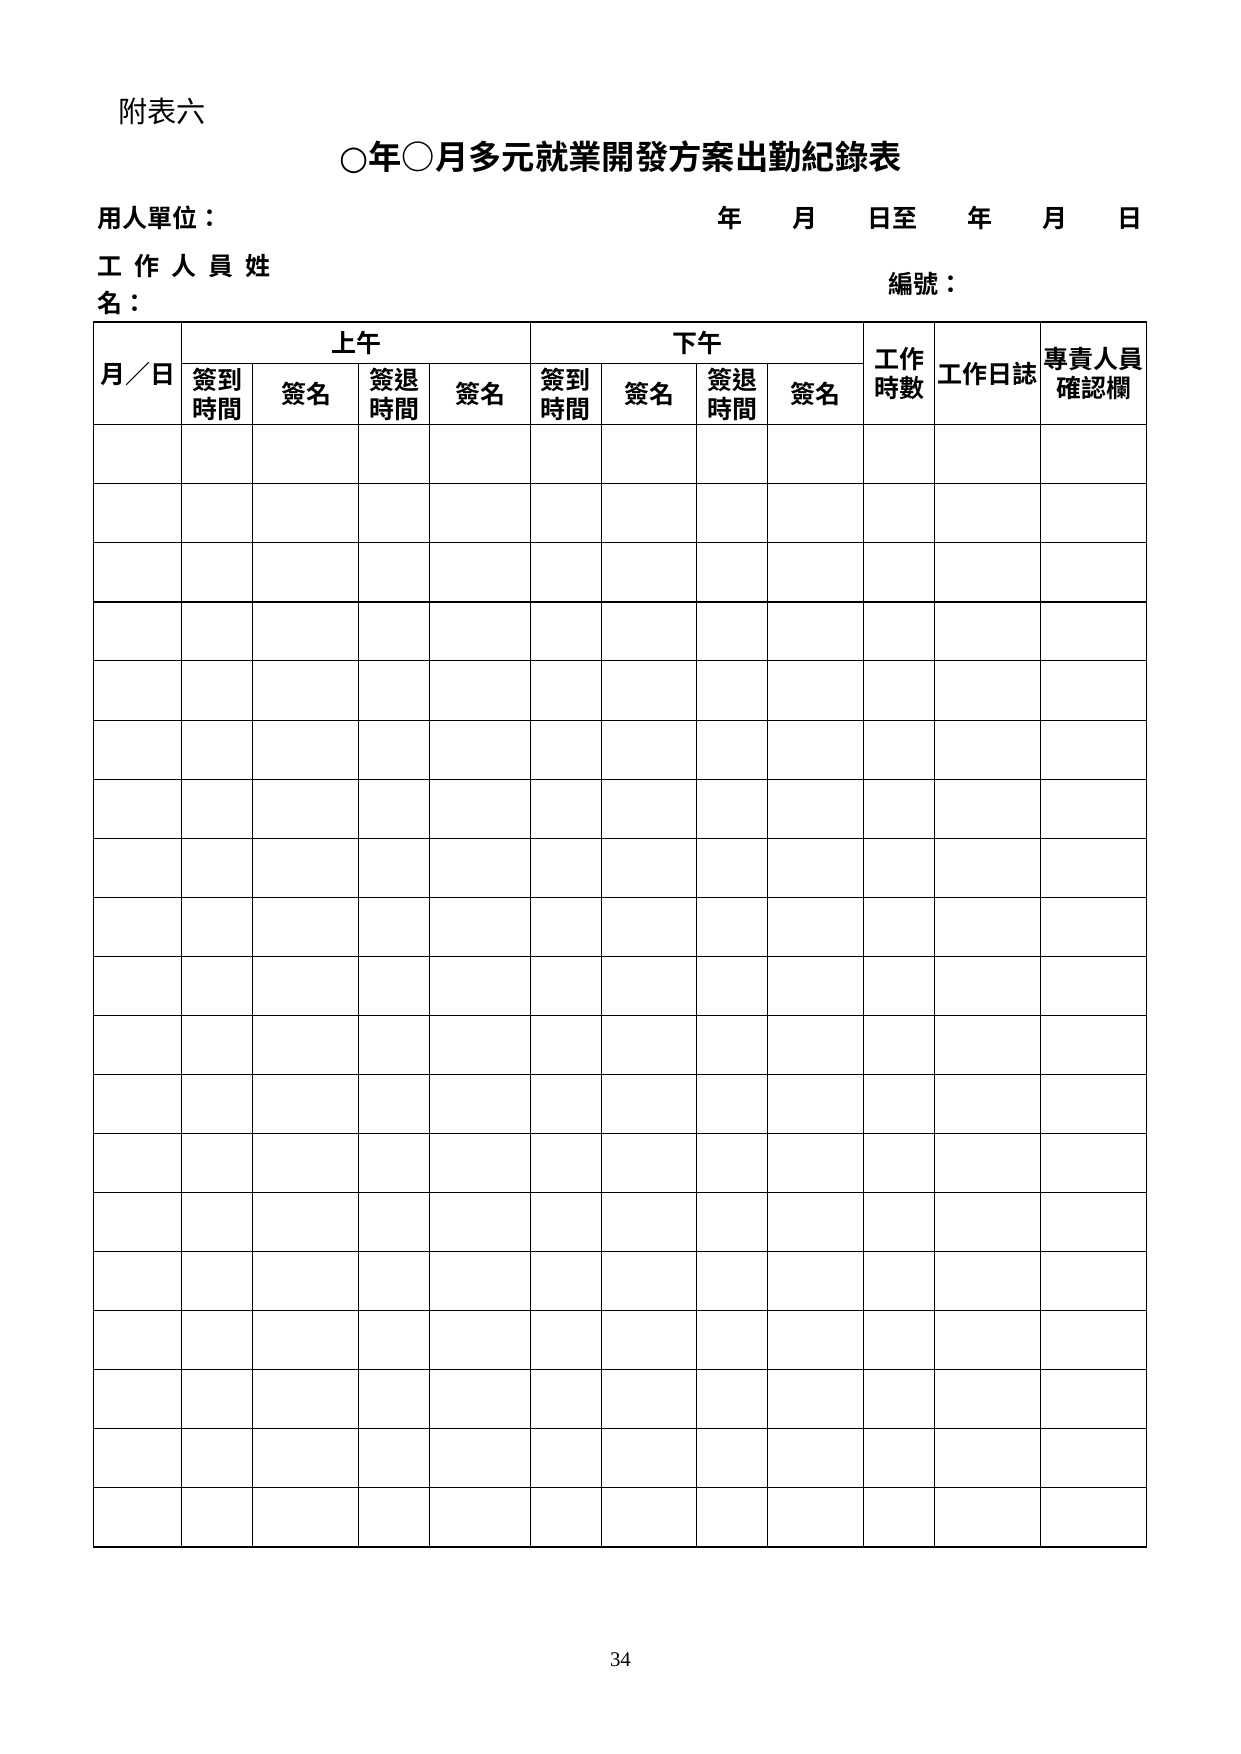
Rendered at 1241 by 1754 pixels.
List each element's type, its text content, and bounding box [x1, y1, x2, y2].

table_cell [697, 1075, 767, 1133]
table_cell [1041, 1370, 1146, 1428]
table_cell [94, 839, 181, 897]
table_cell [602, 780, 696, 838]
table_cell [864, 1429, 934, 1487]
table_cell [359, 1252, 429, 1310]
table_cell [602, 1016, 696, 1074]
table_cell [602, 484, 696, 542]
table_cell [1041, 661, 1146, 719]
table_cell [531, 1016, 601, 1074]
table_cell [602, 1134, 696, 1192]
table_cell [359, 721, 429, 778]
table_cell [935, 1193, 1040, 1251]
table_cell [633, 245, 889, 319]
table_cell [768, 603, 863, 660]
table_cell [359, 1488, 429, 1546]
table_cell [273, 245, 633, 319]
table_cell 簽名 [253, 364, 358, 424]
table_cell [182, 898, 252, 956]
table_cell [253, 484, 358, 542]
table_cell 簽到 時間 [182, 364, 252, 424]
table_cell [768, 1370, 863, 1428]
table_cell [531, 1252, 601, 1310]
table_cell [94, 1488, 181, 1546]
table_cell [359, 1193, 429, 1251]
table_cell [1041, 1252, 1146, 1310]
table_cell 簽名 [430, 364, 530, 424]
table_cell [430, 484, 530, 542]
table_cell [768, 1134, 863, 1192]
table_cell [768, 425, 863, 483]
table_cell [531, 1370, 601, 1428]
table_cell [864, 898, 934, 956]
table_cell [182, 603, 252, 660]
table_cell [935, 780, 1040, 838]
table_cell [94, 1134, 181, 1192]
table_cell [864, 780, 934, 838]
table_cell [1041, 721, 1146, 778]
table_cell [602, 1429, 696, 1487]
table_cell [768, 1311, 863, 1369]
table_cell [94, 1429, 181, 1487]
table_cell [531, 1488, 601, 1546]
table_header 工作日誌 [935, 323, 1040, 424]
table_cell [531, 1134, 601, 1192]
table_cell [182, 1134, 252, 1192]
table_cell [697, 957, 767, 1015]
table_cell [768, 957, 863, 1015]
table_cell [697, 1311, 767, 1369]
table_cell [531, 957, 601, 1015]
table_cell [697, 1134, 767, 1192]
table_cell 簽名 [768, 364, 863, 424]
table_cell [768, 721, 863, 778]
table_cell [864, 957, 934, 1015]
table_cell [94, 721, 181, 778]
table_cell [359, 1370, 429, 1428]
table_cell [253, 1488, 358, 1546]
table_cell 工作人員姓名： [96, 245, 273, 319]
table_cell 簽退 時間 [697, 364, 767, 424]
table_cell [94, 603, 181, 660]
table_cell [253, 603, 358, 660]
table_cell [430, 1134, 530, 1192]
table_cell [430, 1075, 530, 1133]
table_cell [1041, 1488, 1146, 1546]
table_cell [864, 543, 934, 601]
table_cell [935, 1370, 1040, 1428]
table_cell [697, 898, 767, 956]
table_cell [864, 484, 934, 542]
table_cell [430, 603, 530, 660]
table_cell [531, 1075, 601, 1133]
table_cell [768, 543, 863, 601]
table_cell [253, 1075, 358, 1133]
table_cell [182, 1429, 252, 1487]
table_cell [430, 543, 530, 601]
table_cell [94, 661, 181, 719]
table_cell [531, 1193, 601, 1251]
table_cell [697, 721, 767, 778]
table_cell [253, 721, 358, 778]
table_cell [768, 898, 863, 956]
table_cell [768, 661, 863, 719]
table_cell [935, 543, 1040, 601]
table_cell [182, 1252, 252, 1310]
table_cell [864, 1370, 934, 1428]
table_cell [864, 1311, 934, 1369]
table_cell [531, 1311, 601, 1369]
table_cell [430, 780, 530, 838]
table_cell [430, 425, 530, 483]
table_cell [182, 1488, 252, 1546]
table_cell [430, 957, 530, 1015]
table_cell [253, 957, 358, 1015]
table_cell [94, 1370, 181, 1428]
table_cell [935, 1016, 1040, 1074]
table_cell [768, 484, 863, 542]
table_cell [94, 780, 181, 838]
table_cell [602, 957, 696, 1015]
table_cell [1041, 1311, 1146, 1369]
table_cell [253, 1252, 358, 1310]
table_cell [94, 1193, 181, 1251]
table_cell [359, 839, 429, 897]
table_cell [1041, 1134, 1146, 1192]
table_cell [697, 425, 767, 483]
table_cell [602, 1075, 696, 1133]
text ○年○月多元就業開發方案出勤紀錄表 [118, 131, 1122, 179]
table_cell [359, 898, 429, 956]
table_cell [182, 543, 252, 601]
table_cell [531, 543, 601, 601]
table_cell [864, 1488, 934, 1546]
table_cell [182, 425, 252, 483]
table_header 工作 時數 [864, 323, 934, 424]
table_cell [602, 898, 696, 956]
table_cell [253, 1370, 358, 1428]
table_cell [531, 1429, 601, 1487]
table_cell [1041, 543, 1146, 601]
table_cell [935, 1429, 1040, 1487]
table_cell [768, 839, 863, 897]
table_cell [531, 603, 601, 660]
table_cell [430, 1370, 530, 1428]
table_cell [768, 1488, 863, 1546]
table_cell [359, 484, 429, 542]
table_cell [864, 661, 934, 719]
table_cell [359, 1134, 429, 1192]
table_cell [94, 484, 181, 542]
table_cell [359, 780, 429, 838]
table_cell [935, 721, 1040, 778]
table_cell [94, 1075, 181, 1133]
table_cell [864, 1016, 934, 1074]
table_cell [768, 780, 863, 838]
table_cell [697, 1016, 767, 1074]
table_cell 簽名 [602, 364, 696, 424]
table_cell [935, 839, 1040, 897]
table_header 用人單位： [96, 186, 273, 245]
table_cell [697, 484, 767, 542]
table_cell [182, 1075, 252, 1133]
table_cell [531, 839, 601, 897]
table_cell [531, 780, 601, 838]
table_cell [94, 1252, 181, 1310]
table_cell [864, 1075, 934, 1133]
table_cell [430, 1193, 530, 1251]
table_cell [94, 957, 181, 1015]
table_cell [182, 1193, 252, 1251]
table_cell [864, 1252, 934, 1310]
table_cell [864, 603, 934, 660]
table_cell [253, 661, 358, 719]
table_cell [253, 1016, 358, 1074]
table_header 上午 [182, 323, 530, 363]
table_cell [94, 1016, 181, 1074]
table_cell [864, 1134, 934, 1192]
table_cell [935, 957, 1040, 1015]
table_cell [935, 1252, 1040, 1310]
table_cell [430, 1488, 530, 1546]
table_cell [602, 1252, 696, 1310]
table_cell [430, 839, 530, 897]
table_cell [182, 780, 252, 838]
table_cell [697, 1488, 767, 1546]
table_cell [359, 957, 429, 1015]
table_cell [697, 1370, 767, 1428]
table_cell [697, 1429, 767, 1487]
table_cell [253, 780, 358, 838]
table_cell [935, 661, 1040, 719]
table_cell [1041, 1075, 1146, 1133]
table_cell [182, 957, 252, 1015]
table_cell [359, 661, 429, 719]
table_cell [430, 1252, 530, 1310]
table_cell [182, 1311, 252, 1369]
table_header 專責人員 確認欄 [1041, 323, 1146, 424]
table_cell [602, 425, 696, 483]
table_cell [935, 1488, 1040, 1546]
table_cell [430, 661, 530, 719]
table_cell [602, 543, 696, 601]
table_cell [602, 1311, 696, 1369]
table_cell [531, 484, 601, 542]
table_cell [253, 543, 358, 601]
table_cell [602, 1193, 696, 1251]
table_cell [531, 898, 601, 956]
table_cell [697, 1193, 767, 1251]
table_cell [430, 898, 530, 956]
table_cell [935, 1134, 1040, 1192]
table_cell [1041, 425, 1146, 483]
table_cell [768, 1016, 863, 1074]
table_cell [1041, 839, 1146, 897]
table_cell 簽退 時間 [359, 364, 429, 424]
table_cell [935, 1311, 1040, 1369]
table_cell [864, 1193, 934, 1251]
table_cell [359, 1016, 429, 1074]
table_cell [1041, 780, 1146, 838]
table_cell [359, 1429, 429, 1487]
table_cell [697, 1252, 767, 1310]
table_cell [253, 425, 358, 483]
table_cell [359, 1311, 429, 1369]
table_cell [697, 543, 767, 601]
table_cell [430, 1429, 530, 1487]
table_cell [864, 839, 934, 897]
table_cell [602, 1488, 696, 1546]
table_cell [1041, 484, 1146, 542]
table_cell [253, 1193, 358, 1251]
table_cell [935, 898, 1040, 956]
table_cell [94, 898, 181, 956]
table_cell [182, 484, 252, 542]
table_cell [1041, 898, 1146, 956]
table_cell [182, 661, 252, 719]
table_cell [935, 425, 1040, 483]
table_cell [935, 603, 1040, 660]
table_header 下午 [531, 323, 863, 363]
table_cell [768, 1075, 863, 1133]
text 附表六 [118, 89, 1122, 131]
table_header 年 月 日至 年 月 日 [633, 186, 1144, 245]
table_cell [602, 603, 696, 660]
table_cell [359, 543, 429, 601]
table_cell [531, 661, 601, 719]
table_header [273, 186, 633, 245]
table_cell [602, 661, 696, 719]
table_cell [1041, 603, 1146, 660]
table_cell [768, 1252, 863, 1310]
table_cell [1041, 1193, 1146, 1251]
table_cell [182, 839, 252, 897]
table_cell [768, 1193, 863, 1251]
table_cell [253, 898, 358, 956]
table_cell [182, 1370, 252, 1428]
table_cell [359, 603, 429, 660]
table_cell [359, 425, 429, 483]
table_cell [531, 425, 601, 483]
table_header 月／日 [94, 323, 181, 424]
table_cell [602, 839, 696, 897]
table_cell [359, 1075, 429, 1133]
table_cell [430, 1016, 530, 1074]
table_cell [602, 1370, 696, 1428]
table_cell [1041, 1429, 1146, 1487]
table_cell [430, 1311, 530, 1369]
table_cell 簽到 時間 [531, 364, 601, 424]
table_cell [697, 603, 767, 660]
table_cell [253, 839, 358, 897]
table_cell [253, 1429, 358, 1487]
table_cell [697, 661, 767, 719]
table_cell [531, 721, 601, 778]
table_cell [182, 1016, 252, 1074]
table_cell [1041, 1016, 1146, 1074]
table_cell [94, 425, 181, 483]
table_cell [935, 484, 1040, 542]
table_cell [94, 543, 181, 601]
table_cell [864, 425, 934, 483]
table_cell [935, 1075, 1040, 1133]
table_cell [94, 1311, 181, 1369]
table_cell [864, 721, 934, 778]
table_cell [253, 1311, 358, 1369]
table_cell [602, 721, 696, 778]
table_cell [1041, 957, 1146, 1015]
table_cell [697, 839, 767, 897]
table_cell [182, 721, 252, 778]
table_cell [253, 1134, 358, 1192]
table_cell [768, 1429, 863, 1487]
table_cell [430, 721, 530, 778]
table_cell [697, 780, 767, 838]
table_cell 編號： [889, 245, 1144, 319]
